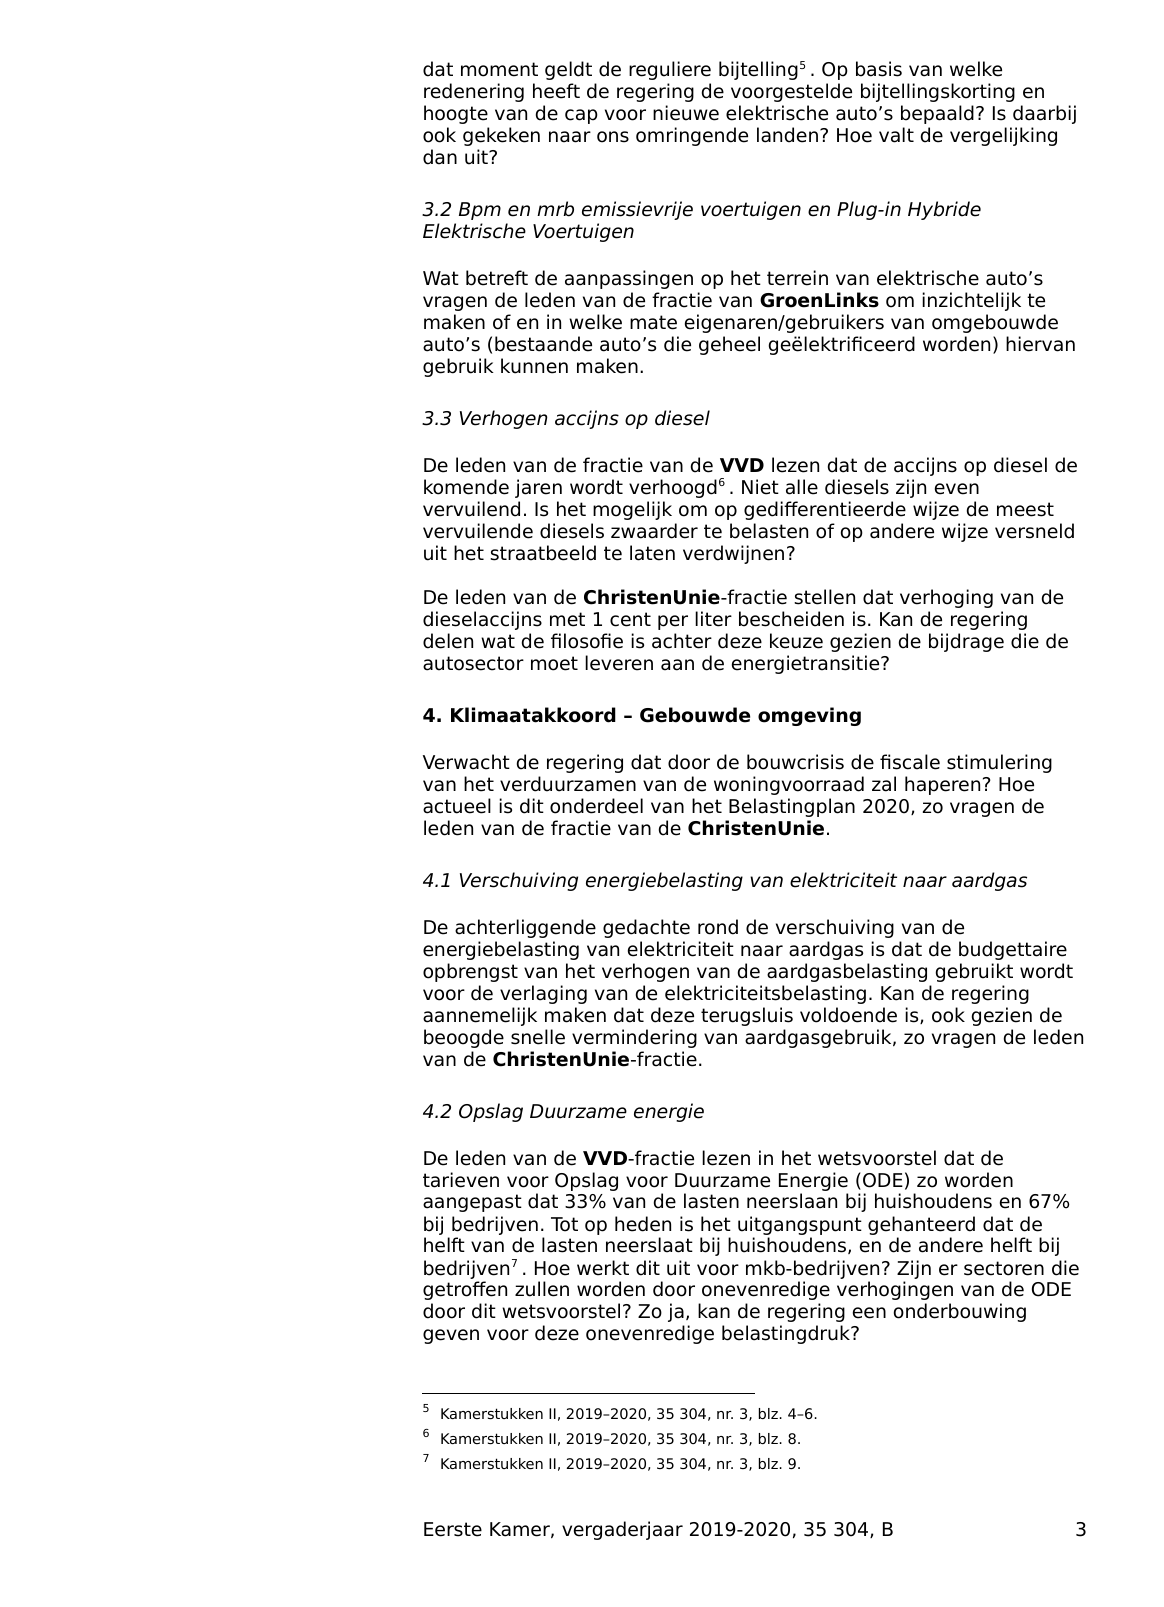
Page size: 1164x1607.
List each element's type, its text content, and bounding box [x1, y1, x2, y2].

text Verwacht de regering dat door de bouwcrisis de fiscale stimulering van het verduurzamen van de woningvoorraad zal haperen? Hoe actueel is dit onderdeel van het Belastingplan 2020, zo vragen de leden van de fractie van de ChristenUnie. [422, 752, 1087, 840]
subtitle 4. Klimaatakkoord – Gebouwde omgeving [422, 705, 1087, 727]
subtitle 3.3 Verhogen accijns op diesel [422, 408, 1087, 430]
subtitle 3.2 Bpm en mrb emissievrije voertuigen en Plug-in Hybride Elektrische Voertuigen [422, 199, 1087, 243]
text Wat betreft de aanpassingen op het terrein van elektrische auto’s vragen de leden van de fractie van GroenLinks om inzichtelijk te maken of en in welke mate eigenaren/gebruikers van omgebouwde auto’s (bestaande auto’s die geheel geëlektrificeerd worden) hiervan gebruik kunnen maken. [422, 268, 1087, 378]
text Kamerstukken II, 2019–2020, 35 304, nr. 3, blz. 9. [422, 1452, 1087, 1474]
subtitle 4.2 Opslag Duurzame energie [422, 1101, 1087, 1122]
text dat moment geldt de reguliere bijtelling. Op basis van welke redenering heeft de regering de voorgestelde bijtellingskorting en hoogte van de cap voor nieuwe elektrische auto’s bepaald? Is daarbij ook gekeken naar ons omringende landen? Hoe valt de vergelijking dan uit? [422, 59, 1087, 169]
text De leden van de fractie van de VVD lezen dat de accijns op diesel de komende jaren wordt verhoogd. Niet alle diesels zijn even vervuilend. Is het mogelijk om op gedifferentieerde wijze de meest vervuilende diesels zwaarder te belasten of op andere wijze versneld uit het straatbeeld te laten verdwijnen? [422, 455, 1087, 565]
text De leden van de ChristenUnie-fractie stellen dat verhoging van de dieselaccijns met 1 cent per liter bescheiden is. Kan de regering delen wat de filosofie is achter deze keuze gezien de bijdrage die de autosector moet leveren aan de energietransitie? [422, 587, 1087, 675]
text Kamerstukken II, 2019–2020, 35 304, nr. 3, blz. 4–6. [422, 1402, 1087, 1424]
subtitle 4.1 Verschuiving energiebelasting van elektriciteit naar aardgas [422, 870, 1087, 892]
text Kamerstukken II, 2019–2020, 35 304, nr. 3, blz. 8. [422, 1427, 1087, 1449]
text De leden van de VVD-fractie lezen in het wetsvoorstel dat de tarieven voor Opslag voor Duurzame Energie (ODE) zo worden aangepast dat 33% van de lasten neerslaan bij huishoudens en 67% bij bedrijven. Tot op heden is het uitgangspunt gehanteerd dat de helft van de lasten neerslaat bij huishoudens, en de andere helft bij bedrijven. Hoe werkt dit uit voor mkb-bedrijven? Zijn er sectoren die getroffen zullen worden door onevenredige verhogingen van de ODE door dit wetsvoorstel? Zo ja, kan de regering een onderbouwing geven voor deze onevenredige belastingdruk? [422, 1147, 1087, 1345]
text De achterliggende gedachte rond de verschuiving van de energiebelasting van elektriciteit naar aardgas is dat de budgettaire opbrengst van het verhogen van de aardgasbelasting gebruikt wordt voor de verlaging van de elektriciteitsbelasting. Kan de regering aannemelijk maken dat deze terugsluis voldoende is, ook gezien de beoogde snelle vermindering van aardgasgebruik, zo vragen de leden van de ChristenUnie-fractie. [422, 917, 1087, 1071]
